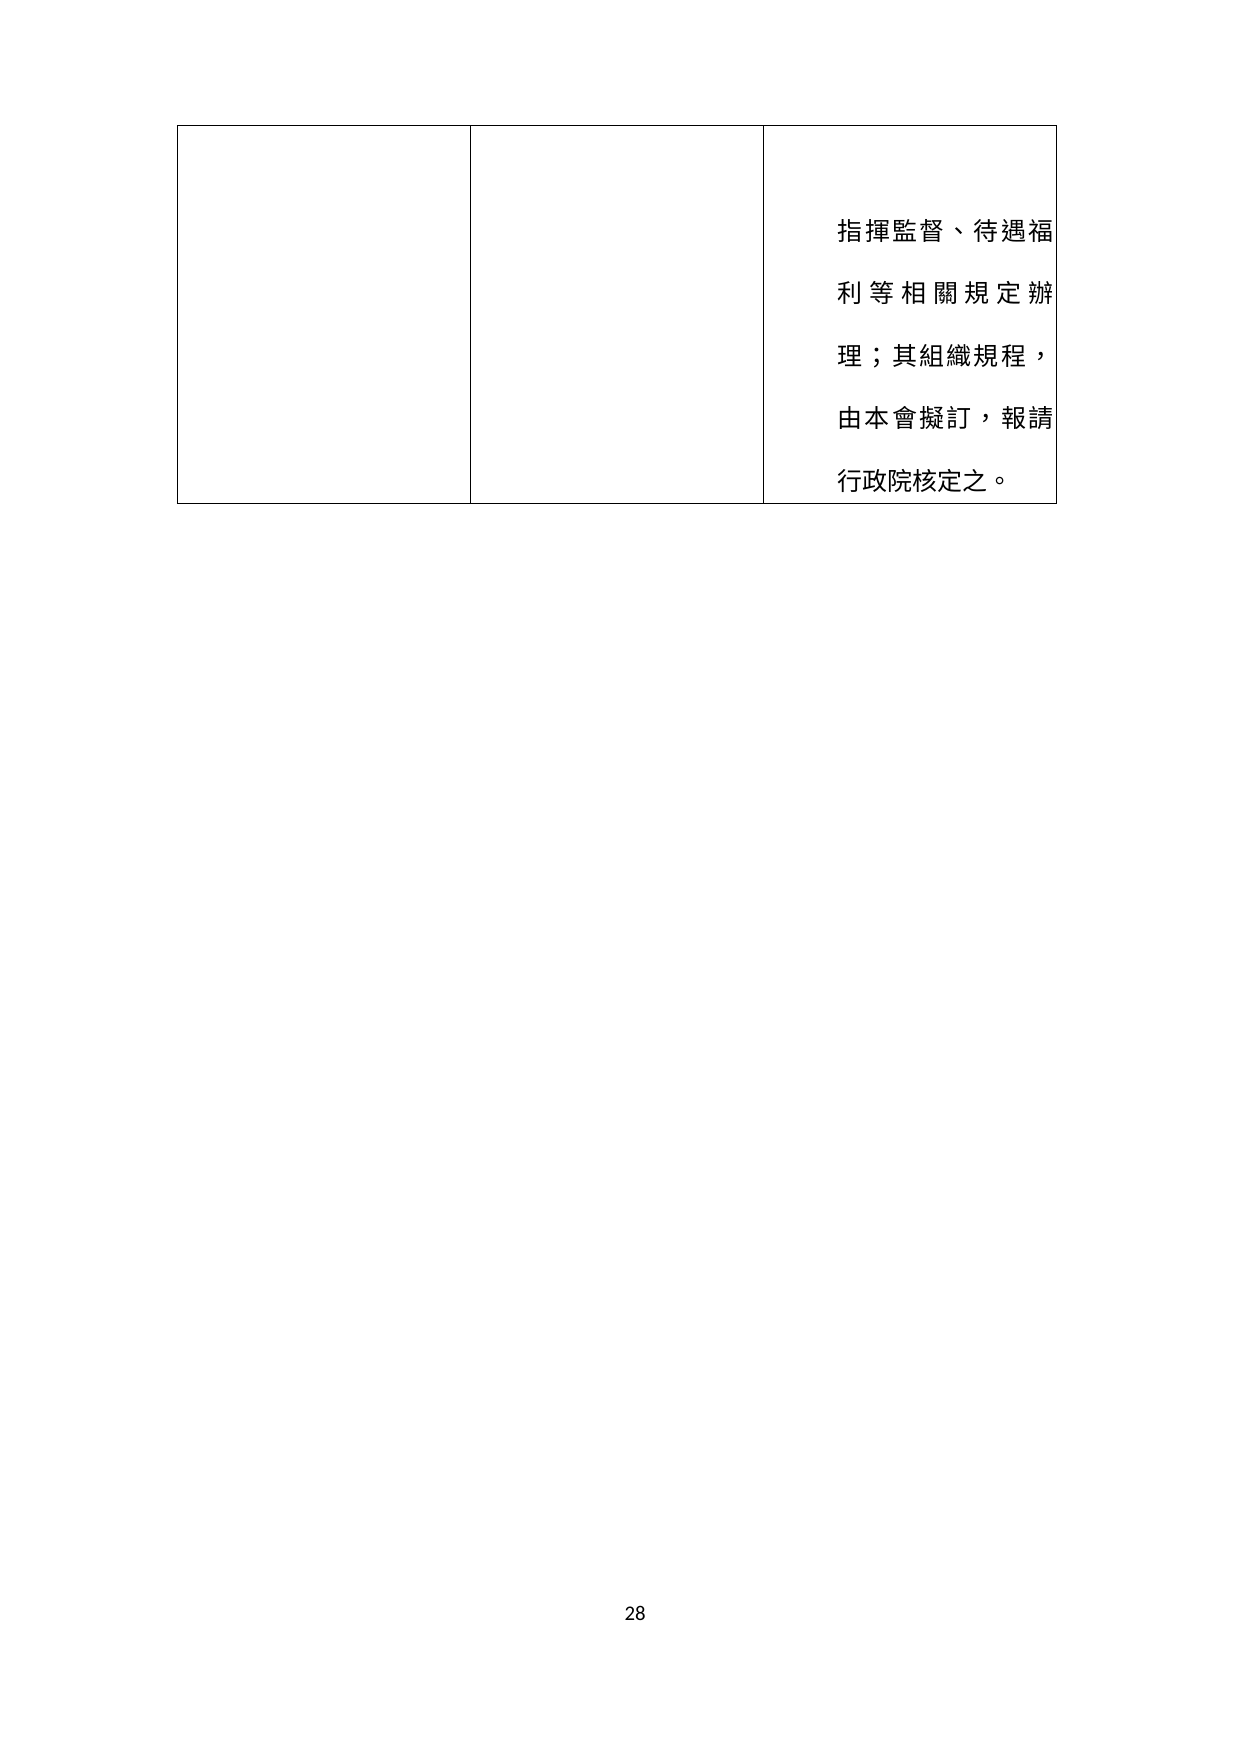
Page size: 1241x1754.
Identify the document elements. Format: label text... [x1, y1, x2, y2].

table_cell [471, 126, 763, 503]
table_cell [178, 126, 470, 503]
table_cell 本條新增。 本法第二十八條第二項業增訂具中華民國國籍兼具外國國籍者，因外國國家法令致不得放棄該國國籍，仍得任用為公務人員，並以擔任不涉及國家安全或國家機密之機關及職務為限。同條第三項並就上開涉及國家安全或國家機密之機關及職務，授權本細則加以明定，茲依該項修正說明，該等機關及職務之範圍，將分別邀集相關機關研商及參酌依本法第四條第二項授權訂定之涉及國家安全或重大利益公務人員特殊查核辦法(以下簡稱查核辦法)予以規範。 有關涉及國家安全或國家機密之機關範圍，審酌須否將各機關全部職務均列為前開兼具外國國籍者不得擔任之職務範圍，事涉機關業務性質及內部工作分配、行政流程、接觸機敏公務資訊可能性等實務運作情形，經銓敘部數度函請各主管機關衡酌評估，並參酌國家情報工作法第三條第一項第一款至第三款及第二項所定蒐集研析足以影響國家安全或利益資訊之情報人員及其所隸屬情報機關與視同情報機關範圍、國家機密保護法施行細則第二條所定國家機密範圍、臺灣地區與大陸地區人民關係條例(以下簡稱兩岸條例)第九條第四項、入出國及移民法第五條所定進入大陸地區或出國應經申請之涉及國家安全等人員範圍。考量該等機關所掌業務性質，相關法規既已規定與國家安全或國家機密相關，又行政院及立法院審查該等機關法案或重要案件，亦有接觸機敏公務資訊可能，爰均予納入第一款予以明定，以確保國家安全及國家機密獲致周密保護。 四、至職務範圍部分，參酌查核辦法第二條有關該辦法所稱涉及國家安全或重大利益公務人員，指擔任該條附表所列職務人員之規定，將該等須辦理特殊查核之職務納入第二款規範。另將國家機密保護法第七條第一項所定具有核定各等級國家機密權責人員之職務，納入第三款規範。又第一款已參酌前開相關法規，將外交部及所屬機關納入規範，復依駐外機構組織通則第二條第二項及第四條第二項規定，外交部以外之中央行政機關得洽商外交部並報請行政院核定後，於駐外機構設配屬機構，派員於駐外機構相關內部單位或配屬機構辦理業務，以及大陸委員會組織法第七條規定，該會得視業務需要，於境外設辦事機構，並得準用駐外機構相關規定辦理。審酌上開駐(境)外機構辦事之職務亦有接觸機敏業務之可能，爰併予納入第四款規範，以資周延。 五、相關條文： 國家情報工作法第三條第一項 本法用詞定義如下：一、情報機關：指國家安全局、國防部軍事情報局、國防部電訊發展室、國防部軍事安全總隊。二、情報工作：指情報機關基於職權，對足以影響國家安全或利益之資訊，所進行之蒐集、研析、處理及運用。應用保防、偵防、安全管制等措施，反制外國或敵對勢力對我國進行情報工作之行為，亦同。三、情報人員：指情報機關所屬從事相關情報工作之人員。…… 第三條第二項 海洋委員會海巡署、國防部政治作戰局、國防部憲兵指揮部、國防部參謀本部資通電軍指揮部、內政部警政署、內政部移民署及法務部調查局等機關（構），於其主管之有關國家情報事項範圍內，視同情報機關。 國家機密保護法第七條第一項 國家機密之核定權責如下：一、絕對機密由下列人員親自核定：(一)總統、行政院院長或經其授權之部會級首長。(二)戰時，編階中將以上各級部隊主官或主管及部長授權之相關人員。二、極機密由下列人員親自核定：(一)前款所列之人員或經其授權之主管人員。(二)立法院、司法院、考試院及監察院院長。(三)國家安全會議秘書長、國家安全局局長。(四)國防部部長、外交部部長、行政院大陸委員會主任委員或經其授權之主管人員。(五)戰時，編階少將以上各級部隊主官或主管及部長授權之相關人員。三、機密由下列人員親自核定：(一)前二款所列之人員或經其授權之主管人員。(二)中央各院之部會及同等級之行、處、局、署等機關首長。(三)駐外機關首長；無駐外機關首長者，經其上級機關授權之主管人員。(四)戰時，編階中校以上各級部隊主官或主管及部長授權之相關人員。 國家機密保護法施行細則第二條 本法所定國家機密之範圍如下：一、軍事計畫、武器系統或軍事行動。二、外國政府之國防、政治或經濟資訊。三、情報組織及其活動。四、政府通信、資訊之保密技術、設備或設施。五、外交或大陸事務。六、科技或經濟事務。七、其他為確保國家安全或利益而有保密之必要者。 兩岸條例第九條第四項 臺灣地區人民具有下列身分者，進入大陸地區應經申請，並經內政部會同國家安全局、法務部、大陸委員會及相關機關組成之審查會審查許可：……二、於國防、外交、科技、情報、大陸事務或其他相關機關從事涉及國家安全、利益或機密業務之人員。…… 入出國及移民法第五條第一項 居住臺灣地區設有戶籍國民入出國，不須申請許可。但涉及國家安全之人員，應先經其服務機關核准，始得出國。 第五條第三項 第一項但書所定人員之範圍、核准條件、程序及其他應遵行事項之辦法，分別由國家安全局、內政部、國防部、法務部、海洋委員會定之。 (六)駐外機構組織通則第二條第二項 外交部以外之中央行政機關（以下簡稱各機關），得洽商外交部並報請行政院核定後，於駐外機構設配屬機構。 第四條第二項 各機關依其組織法定有得派員駐境外辦事之規定者，得洽商外交部後，派員於駐外機構相關內部單位或配屬機構辦理業務，並受所屬之駐外機構指揮監督。 (七)大陸委員會組織法第七條 本會得視業務需要，於境外設辦事機構，並得準用駐外機構任免遷調、指揮監督、待遇福利等相關規定辦理；其組織規程，由本會擬訂，報請行政院核定之。 [764, 126, 1056, 503]
